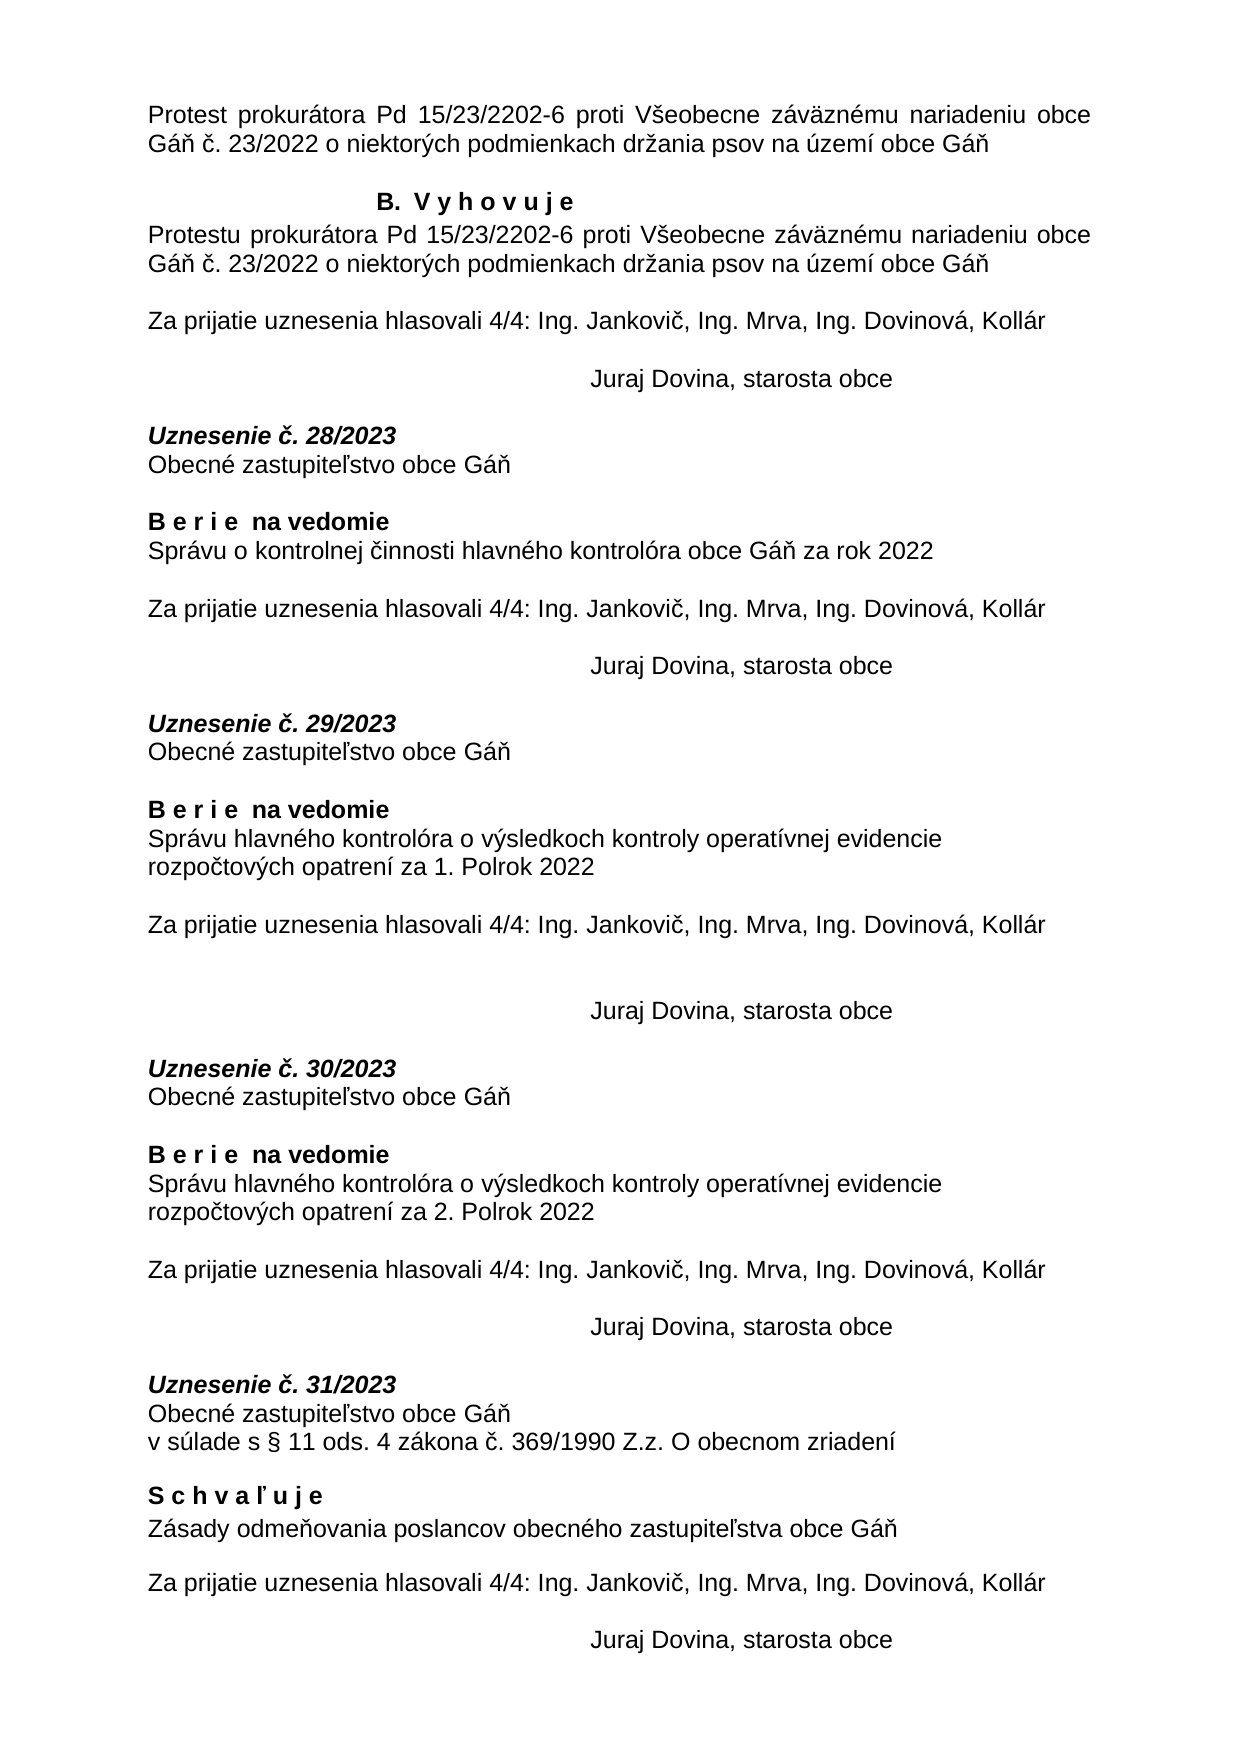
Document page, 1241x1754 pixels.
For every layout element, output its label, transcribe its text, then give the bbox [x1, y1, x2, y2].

text Uznesenie č. 28/2023 [148, 421, 1093, 450]
text Správu o kontrolnej činnosti hlavného kontrolóra obce Gáň za rok 2022 [148, 536, 1093, 565]
text Uznesenie č. 31/2023 [148, 1370, 1093, 1398]
text Obecné zastupiteľstvo obce Gáň [148, 450, 1093, 478]
text Za prijatie uznesenia hlasovali 4/4: Ing. Jankovič, Ing. Mrva, Ing. Dovinová, Kollár [148, 910, 1093, 938]
text Za prijatie uznesenia hlasovali 4/4: Ing. Jankovič, Ing. Mrva, Ing. Dovinová, Kollár [148, 593, 1093, 622]
text S c h v a ľ u j e [148, 1481, 1093, 1510]
text Protestu prokurátora Pd 15/23/2202-6 proti Všeobecne záväznému nariadeniu obce Gáň č. 23/2022 o niektorých podmienkach držania psov na území obce Gáň [148, 220, 1093, 277]
text Juraj Dovina, starosta obce [516, 1626, 1093, 1654]
text B e r i e na vedomie [148, 1140, 1093, 1168]
text Juraj Dovina, starosta obce [516, 996, 1093, 1025]
text Juraj Dovina, starosta obce [516, 651, 1093, 680]
text Za prijatie uznesenia hlasovali 4/4: Ing. Jankovič, Ing. Mrva, Ing. Dovinová, Kollár [148, 1255, 1093, 1283]
text Uznesenie č. 29/2023 [148, 708, 1093, 737]
text Uznesenie č. 30/2023 [148, 1053, 1093, 1082]
text Obecné zastupiteľstvo obce Gáň [148, 1082, 1093, 1111]
text Obecné zastupiteľstvo obce Gáň [148, 1398, 1093, 1427]
list V y h o v u j e [376, 187, 1093, 216]
text v súlade s § 11 ods. 4 zákona č. 369/1990 Z.z. O obecnom zriadení [148, 1427, 1093, 1456]
text Protest prokurátora Pd 15/23/2202-6 proti Všeobecne záväznému nariadeniu obce Gáň č. 23/2022 o niektorých podmienkach držania psov na území obce Gáň [148, 101, 1093, 158]
text Obecné zastupiteľstvo obce Gáň [148, 737, 1093, 766]
text Za prijatie uznesenia hlasovali 4/4: Ing. Jankovič, Ing. Mrva, Ing. Dovinová, Kollár [148, 1568, 1093, 1597]
text Zásady odmeňovania poslancov obecného zastupiteľstva obce Gáň [148, 1514, 1093, 1543]
text Juraj Dovina, starosta obce [516, 363, 1093, 392]
text Správu hlavného kontrolóra o výsledkoch kontroly operatívnej evidencie rozpočtových opatrení za 1. Polrok 2022 [148, 823, 1093, 881]
text B e r i e na vedomie [148, 507, 1093, 536]
text Juraj Dovina, starosta obce [516, 1312, 1093, 1341]
text Správu hlavného kontrolóra o výsledkoch kontroly operatívnej evidencie rozpočtových opatrení za 2. Polrok 2022 [148, 1168, 1093, 1226]
text Za prijatie uznesenia hlasovali 4/4: Ing. Jankovič, Ing. Mrva, Ing. Dovinová, Kollár [148, 306, 1093, 335]
text B e r i e na vedomie [148, 795, 1093, 823]
